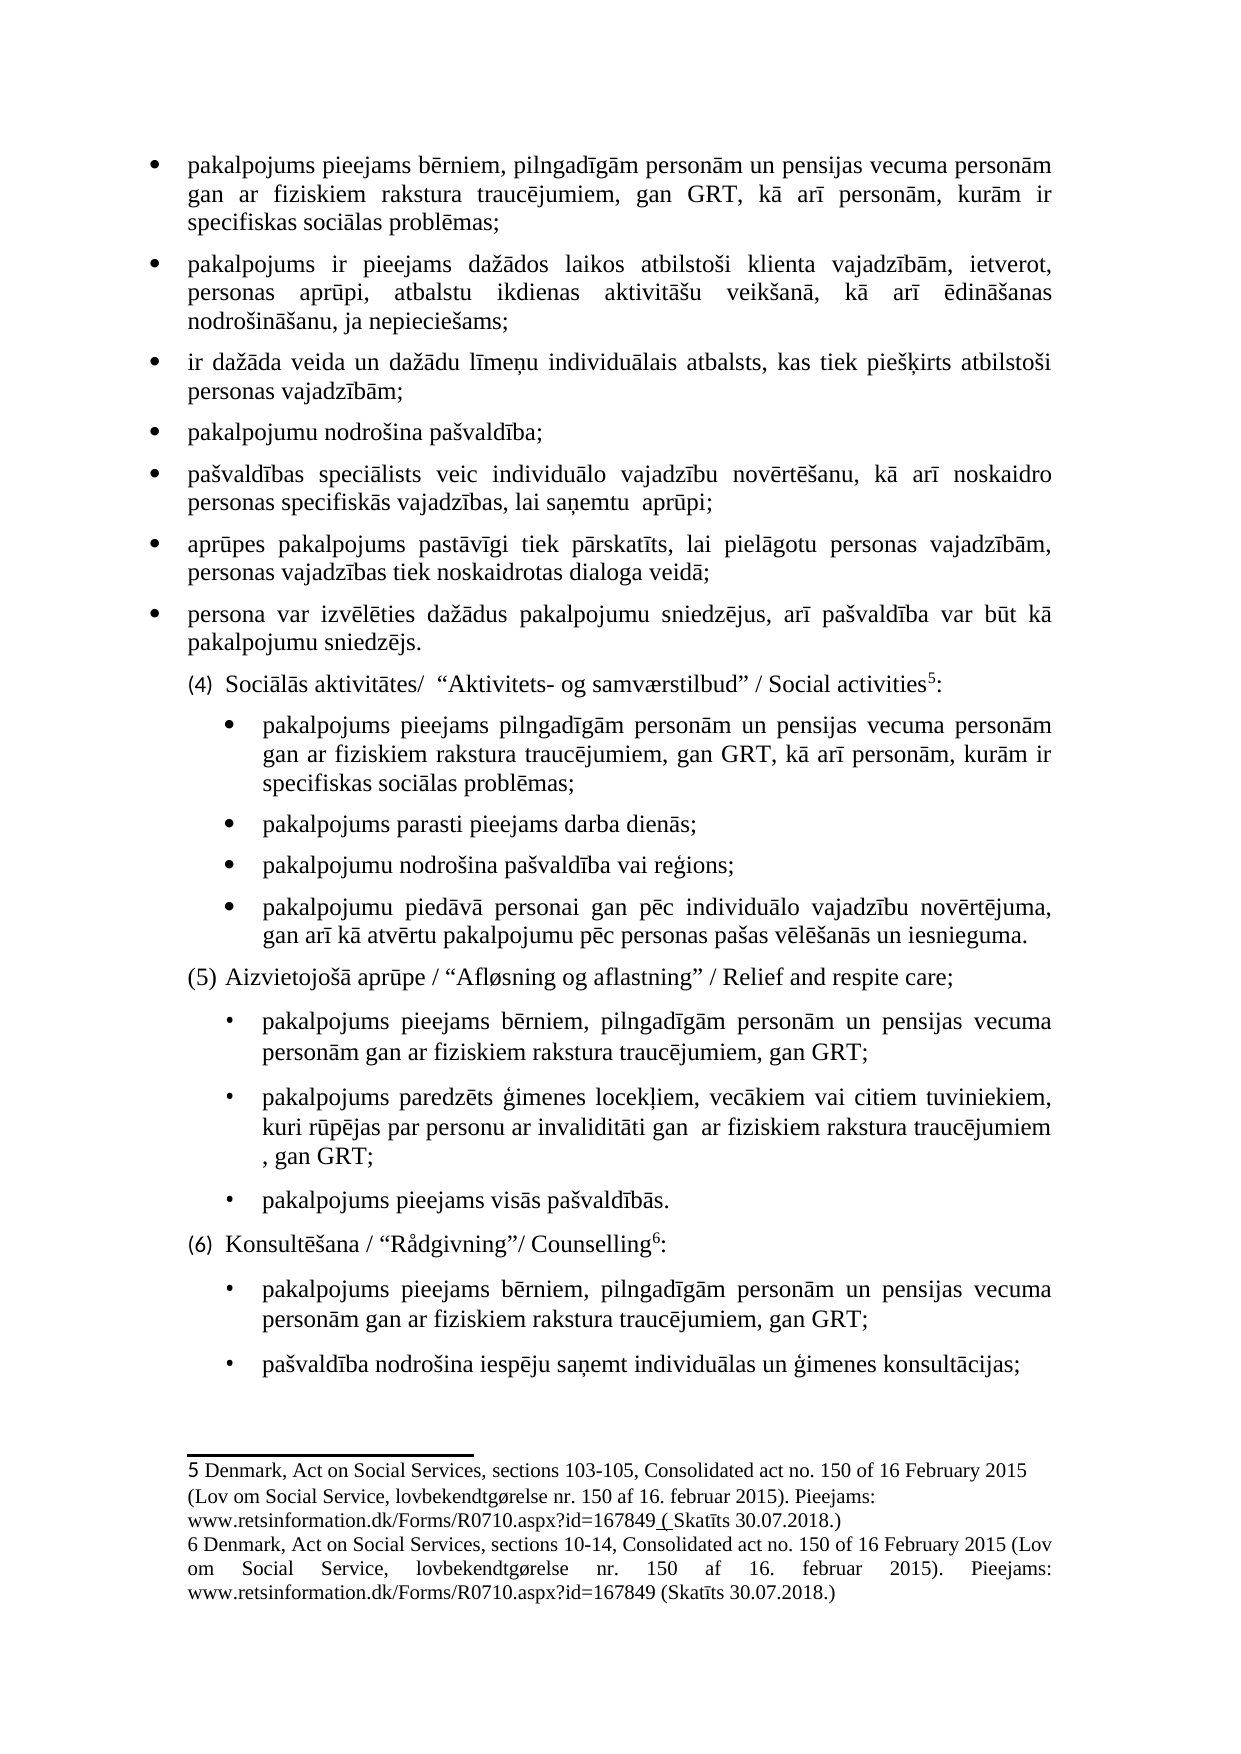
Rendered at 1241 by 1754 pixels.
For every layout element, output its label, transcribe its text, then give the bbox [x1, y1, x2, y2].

list pakalpojums pieejams bērniem, pilngadīgām personām un pensijas vecuma personām gan ar fiziskiem rakstura traucējumiem, gan GRT, kā arī personām, kurām ir specifiskas sociālas problēmas; [150, 150, 1053, 236]
list ir dažāda veida un dažādu līmeņu individuālais atbalsts, kas tiek piešķirts atbilstoši personas vajadzībām; [150, 347, 1053, 405]
list Denmark, Act on Social Services, sections 103-105, Consolidated act no. 150 of 16 February 2015 (Lov om Social Service, lovbekendtgørelse nr. 150 af 16. februar 2015). Pieejams: www.retsinformation.dk/Forms/R0710.aspx?id=167849 ( Skatīts 30.07.2018.) [187, 1456, 1053, 1532]
list Konsultēšana / “Rådgivning”/ Counselling: [187, 1229, 1053, 1258]
list pakalpojums ir pieejams dažādos laikos atbilstoši klienta vajadzībām, ietverot, personas aprūpi, atbalstu ikdienas aktivitāšu veikšanā, kā arī ēdināšanas nodrošināšanu, ja nepieciešams; [150, 249, 1053, 335]
list pašvaldības speciālists veic individuālo vajadzību novērtēšanu, kā arī noskaidro personas specifiskās vajadzības, lai saņemtu aprūpi; [150, 459, 1053, 516]
list pakalpojums parasti pieejams darba dienās; [225, 809, 1053, 838]
list pakalpojums paredzēts ģimenes locekļiem, vecākiem vai citiem tuviniekiem, kuri rūpējas par personu ar invaliditāti gan ar fiziskiem rakstura traucējumiem , gan GRT; [225, 1078, 1053, 1170]
list Denmark, Act on Social Services, sections 10-14, Consolidated act no. 150 of 16 February 2015 (Lov om Social Service, lovbekendtgørelse nr. 150 af 16. februar 2015). Pieejams: www.retsinformation.dk/Forms/R0710.aspx?id=167849 (Skatīts 30.07.2018.) [187, 1532, 1053, 1604]
list pakalpojumu piedāvā personai gan pēc individuālo vajadzību novērtējuma, gan arī kā atvērtu pakalpojumu pēc personas pašas vēlēšanās un iesnieguma. [225, 892, 1053, 949]
list pakalpojums pieejams bērniem, pilngadīgām personām un pensijas vecuma personām gan ar fiziskiem rakstura traucējumiem, gan GRT; [225, 1003, 1053, 1066]
list Aizvietojošā aprūpe / “Afløsning og aflastning” / Relief and respite care; [187, 962, 1053, 990]
list pakalpojums pieejams bērniem, pilngadīgām personām un pensijas vecuma personām gan ar fiziskiem rakstura traucējumiem, gan GRT; [225, 1270, 1053, 1333]
list pakalpojums pieejams visās pašvaldībās. [225, 1182, 1053, 1216]
list persona var izvēlēties dažādus pakalpojumu sniedzējus, arī pašvaldība var būt kā pakalpojumu sniedzējs. [150, 599, 1053, 656]
list pakalpojumu nodrošina pašvaldība; [150, 417, 1053, 446]
list Sociālās aktivitātes/ “Aktivitets- og samværstilbud” / Social activities: [187, 669, 1053, 698]
list aprūpes pakalpojums pastāvīgi tiek pārskatīts, lai pielāgotu personas vajadzībām, personas vajadzības tiek noskaidrotas dialoga veidā; [150, 529, 1053, 586]
list pakalpojumu nodrošina pašvaldība vai reģions; [225, 850, 1053, 879]
list pašvaldība nodrošina iespēju saņemt individuālas un ģimenes konsultācijas; [225, 1346, 1053, 1380]
list pakalpojums pieejams pilngadīgām personām un pensijas vecuma personām gan ar fiziskiem rakstura traucējumiem, gan GRT, kā arī personām, kurām ir specifiskas sociālas problēmas; [225, 710, 1053, 797]
